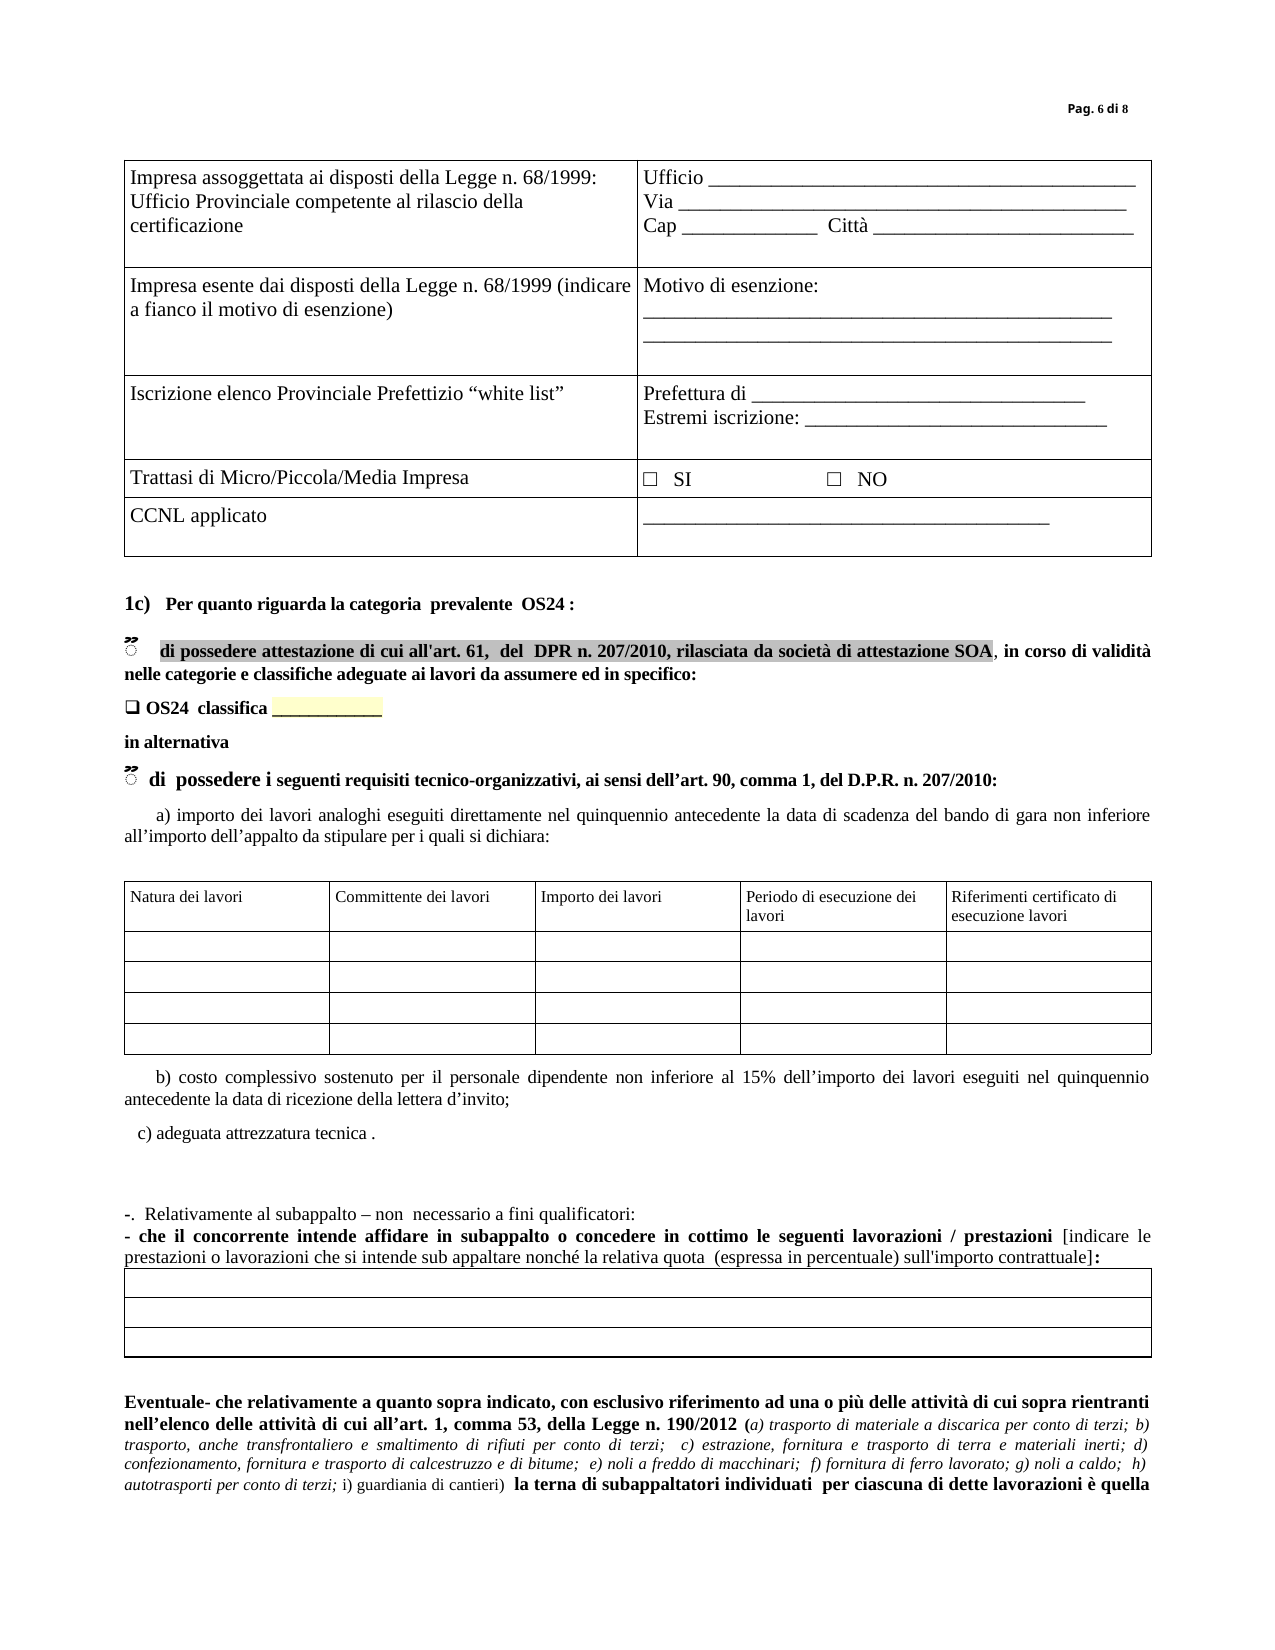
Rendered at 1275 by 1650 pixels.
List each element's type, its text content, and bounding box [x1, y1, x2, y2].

list a) importo dei lavori analoghi eseguiti direttamente nel quinquennio antecedente la data di scadenza del bando di gara non inferiore all’importo dell’appalto da stipulare per i quali si dichiara: [124, 804, 1151, 847]
table_cell [330, 962, 535, 992]
text c) adeguata attrezzatura tecnica . [124, 1122, 1151, 1143]
table_cell Motivo di esenzione: _____________________________________________ _____________________________________________ [638, 268, 1151, 375]
table_cell [536, 932, 740, 961]
text -. Relativamente al subappalto – non necessario a fini qualificatori: [124, 1203, 1151, 1224]
table_header Natura dei lavori [125, 882, 329, 931]
table_cell [125, 993, 329, 1023]
table_cell Impresa esente dai disposti della Legge n. 68/1999 (indicare a fianco il motivo di esenzione) [125, 268, 637, 375]
table_cell CCNL applicato [125, 498, 637, 556]
table_cell Iscrizione elenco Provinciale Prefettizio “white list” [125, 376, 637, 459]
table_cell [536, 962, 740, 992]
table_cell [947, 1024, 1151, 1054]
table_cell [741, 932, 946, 961]
table_cell [330, 1024, 535, 1054]
table_header Ufficio _________________________________________ Via ___________________________________________ Cap _____________ Città _________________________ [638, 161, 1151, 267]
table_header Riferimenti certificato di esecuzione lavori [947, 882, 1151, 931]
table_cell Prefettura di ________________________________ Estremi iscrizione: _____________________________ [638, 376, 1151, 459]
text Eventuale- che relativamente a quanto sopra indicato, con esclusivo riferimento ad una o più delle attività di cui sopra rientranti nell’elenco delle attività di cui all’art. 1, comma 53, della Legge n. 190/2012 (a) trasporto di materiale a discarica per conto di terzi; b) trasporto, anche transfrontaliero e smaltimento di rifiuti per conto di terzi; c) estrazione, fornitura e trasporto di terra e materiali inerti; d) confezionamento, fornitura e trasporto di calcestruzzo e di bitume; e) noli a freddo di macchinari; f) fornitura di ferro lavorato; g) noli a caldo; h) autotrasporti per conto di terzi; i) guardiania di cantieri) la terna di subappaltatori individuati per ciascuna di dette lavorazioni è quella [124, 1391, 1151, 1494]
text - che il concorrente intende affidare in subappalto o concedere in cottimo le seguenti lavorazioni / prestazioni [indicare le prestazioni o lavorazioni che si intende sub appaltare nonché la relativa quota (espressa in percentuale) sull'importo contrattuale]: [124, 1224, 1151, 1268]
table_header Committente dei lavori [330, 882, 535, 931]
table_header Importo dei lavori [536, 882, 740, 931]
table_cell [125, 1328, 1151, 1356]
text ޫ di possedere attestazione di cui all'art. 61, del DPR n. 207/2010, rilasciata da società di attestazione SOA, in corso di validità nelle categorie e classifiche adeguate ai lavori da assumere ed in specifico: [124, 636, 1151, 684]
table_cell [947, 932, 1151, 961]
table_cell Trattasi di Micro/Piccola/Media Impresa [125, 460, 637, 497]
table_cell [536, 993, 740, 1023]
table_cell [536, 1024, 740, 1054]
table_cell □ SI □ NO [638, 460, 1151, 497]
table_cell [125, 962, 329, 992]
table_cell [741, 1024, 946, 1054]
table_cell [330, 993, 535, 1023]
table_cell [125, 1024, 329, 1054]
list OS24 classifica ____________ [124, 697, 1151, 718]
table_cell [125, 932, 329, 961]
table_header Impresa assoggettata ai disposti della Legge n. 68/1999: Ufficio Provinciale competente al rilascio della certificazione [125, 161, 637, 267]
table_cell [741, 962, 946, 992]
table_cell [741, 993, 946, 1023]
list ޫ di possedere i seguenti requisiti tecnico-organizzativi, ai sensi dell’art. 90, comma 1, del D.P.R. n. 207/2010: [124, 765, 1151, 791]
table_header [125, 1269, 1151, 1297]
table_cell _______________________________________ [638, 498, 1151, 556]
list in alternativa [124, 731, 1151, 752]
table_cell [125, 1298, 1151, 1327]
table_cell [947, 962, 1151, 992]
table_header Periodo di esecuzione dei lavori [741, 882, 946, 931]
table_cell [330, 932, 535, 961]
text b) costo complessivo sostenuto per il personale dipendente non inferiore al 15% dell’importo dei lavori eseguiti nel quinquennio antecedente la data di ricezione della lettera d’invito; [124, 1066, 1151, 1109]
text 1c) Per quanto riguarda la categoria prevalente OS24 : [124, 591, 1151, 615]
table_cell [947, 993, 1151, 1023]
